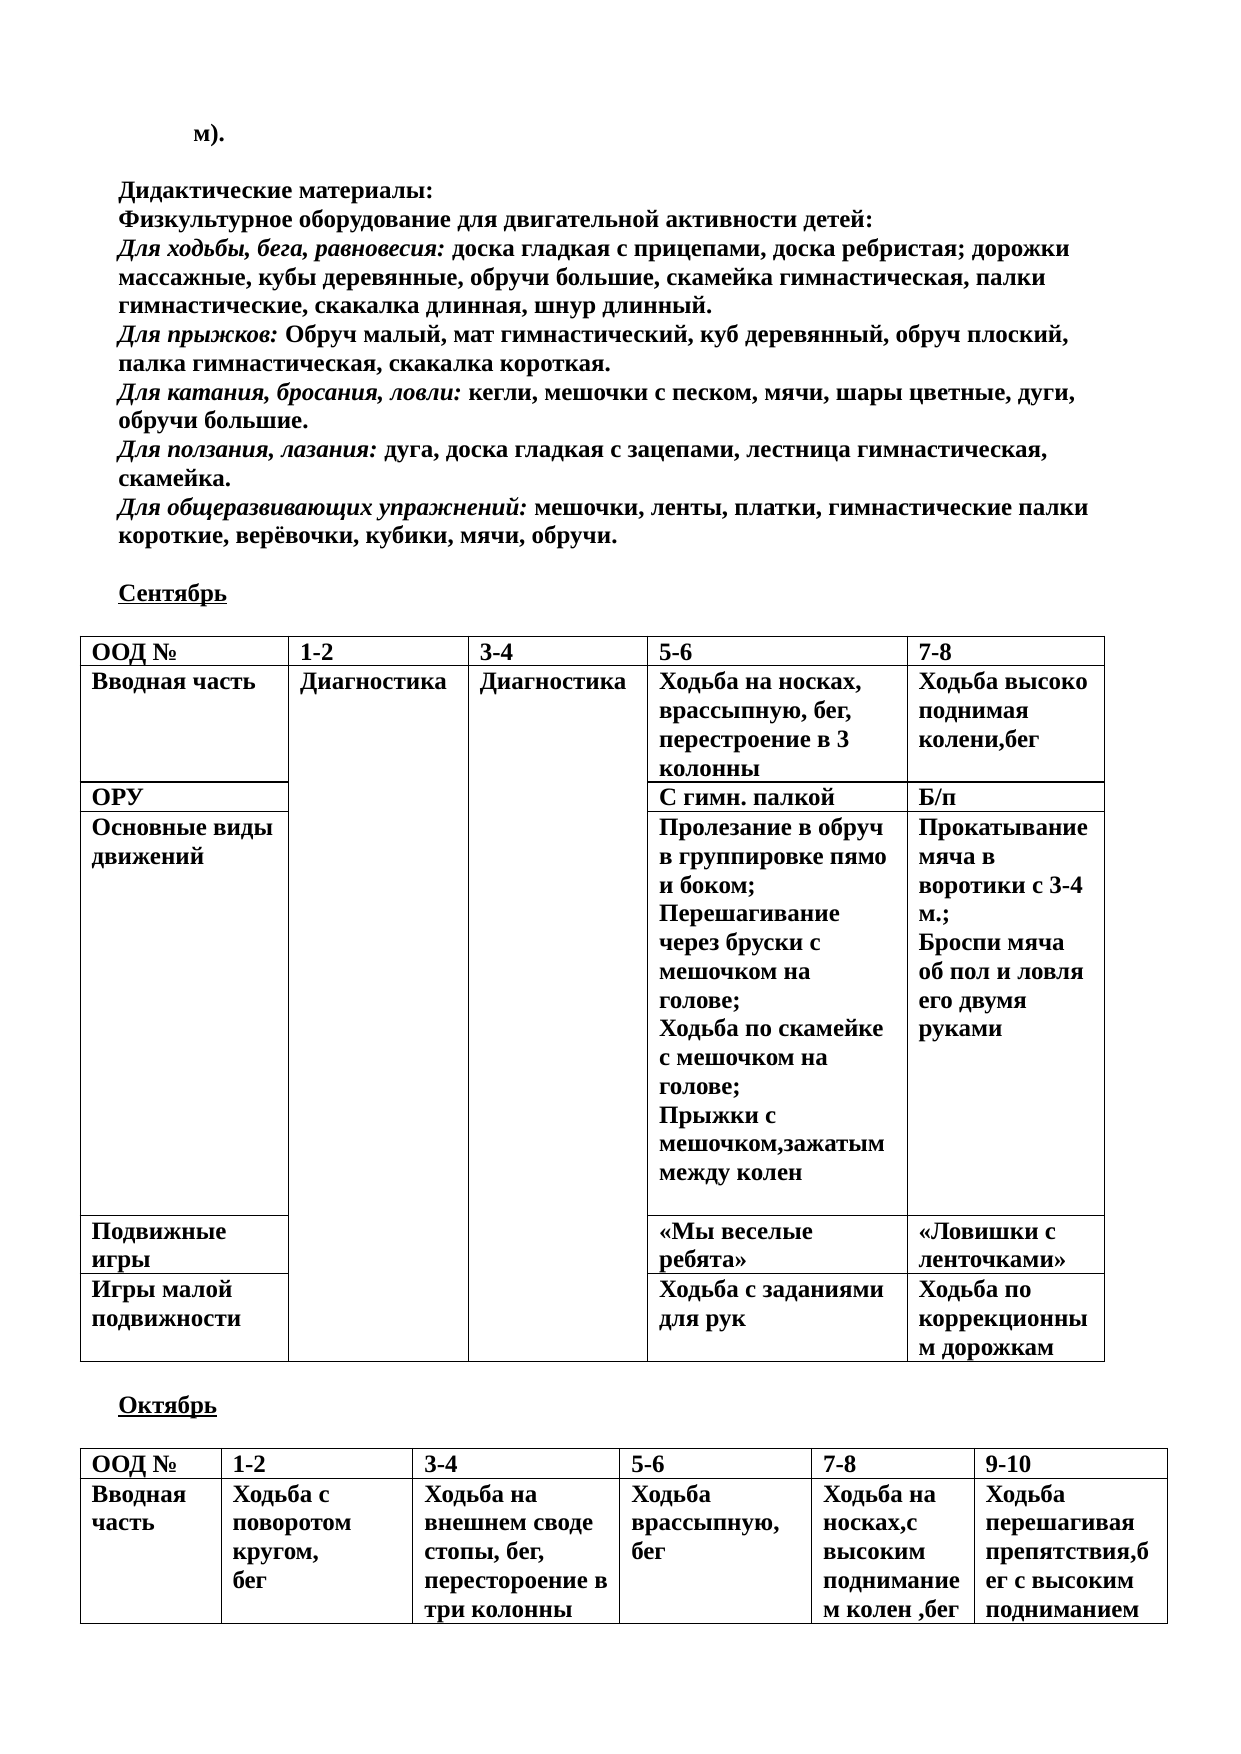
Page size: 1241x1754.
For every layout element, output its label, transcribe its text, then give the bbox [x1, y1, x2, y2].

table_header 5-6 [648, 637, 907, 665]
text Для ходьбы, бега, равновесия: доска гладкая с прицепами, доска ребристая; дорожки массажные, кубы деревянные, обручи большие, скамейка гимнастическая, палки гимнастические, скакалка длинная, шнур длинный. [118, 233, 1122, 319]
text Сентябрь [118, 578, 1122, 607]
table_header 5-6 [620, 1449, 811, 1478]
text Физкультурное оборудование для двигательной активности детей: [118, 204, 1122, 233]
table_cell Ходьба по коррекционным дорожкам [908, 1274, 1104, 1361]
table_cell Пролезание в обруч в группировке пямо и боком; Перешагивание через бруски с мешочком на голове; Ходьба по скамейке с мешочком на голове; Прыжки с мешочком,зажатым между колен [648, 812, 907, 1215]
table_cell Ходьба врассыпную, бег [620, 1479, 811, 1622]
table_cell Вводная часть [81, 1479, 221, 1622]
text Для общеразвивающих упражнений: мешочки, ленты, платки, гимнастические палки короткие, верёвочки, кубики, мячи, обручи. [118, 492, 1122, 549]
list Футбол: отбивание мяча правой и левой ногой в заданном направлении. Обведение мяча между и вокруг предметов. Передача мяча ногой друг другу (3-5 м). [156, 118, 1122, 147]
table_cell Ходьба с поворотом кругом, бег [222, 1479, 412, 1622]
table_header 1-2 [222, 1449, 412, 1478]
table_header ООД № [81, 637, 288, 665]
table_cell Ходьба на внешнем своде стопы, бег, перестороение в три колонны [413, 1479, 619, 1622]
table_header 3-4 [413, 1449, 619, 1478]
table_cell ОРУ [81, 783, 288, 811]
table_cell Прокатывание мяча в воротики с 3-4 м.; Броспи мяча об пол и ловля его двумя руками [908, 812, 1104, 1215]
table_cell Диагностика [289, 666, 468, 1361]
table_cell С гимн. палкой [648, 783, 907, 811]
table_cell Ходьба на носках, врассыпную, бег, перестроение в 3 колонны [648, 666, 907, 781]
table_cell Подвижные игры [81, 1216, 288, 1273]
table_cell «Мы веселые ребята» [648, 1216, 907, 1273]
table_header 9-10 [975, 1449, 1167, 1478]
text Октябрь [118, 1390, 1122, 1419]
table_header ООД № [81, 1449, 221, 1478]
table_cell Игры малой подвижности [81, 1274, 288, 1361]
text Для катания, бросания, ловли: кегли, мешочки с песком, мячи, шары цветные, дуги, обручи большие. [118, 377, 1122, 434]
table_cell Ходьба с заданиями для рук [648, 1274, 907, 1361]
table_cell Ходьба высоко поднимая колени,бег [908, 666, 1104, 781]
table_cell «Ловишки с ленточками» [908, 1216, 1104, 1273]
table_cell Б/п [908, 783, 1104, 811]
text Для прыжков: Обруч малый, мат гимнастический, куб деревянный, обруч плоский, палка гимнастическая, скакалка короткая. [118, 319, 1122, 377]
table_cell Основные виды движений [81, 812, 288, 1215]
table_header 1-2 [289, 637, 468, 665]
table_cell Вводная часть [81, 666, 288, 781]
table_header 3-4 [469, 637, 647, 665]
text Дидактические материалы: [118, 176, 1122, 204]
table_cell Ходьба перешагивая препятствия,бег с высоким подниманием [975, 1479, 1167, 1622]
table_header 7-8 [908, 637, 1104, 665]
table_header 7-8 [812, 1449, 974, 1478]
text Для ползания, лазания: дуга, доска гладкая с зацепами, лестница гимнастическая, скамейка. [118, 434, 1122, 492]
table_cell Диагностика [469, 666, 647, 1361]
table_cell Ходьба на носках,с высоким подниманием колен ,бег [812, 1479, 974, 1622]
